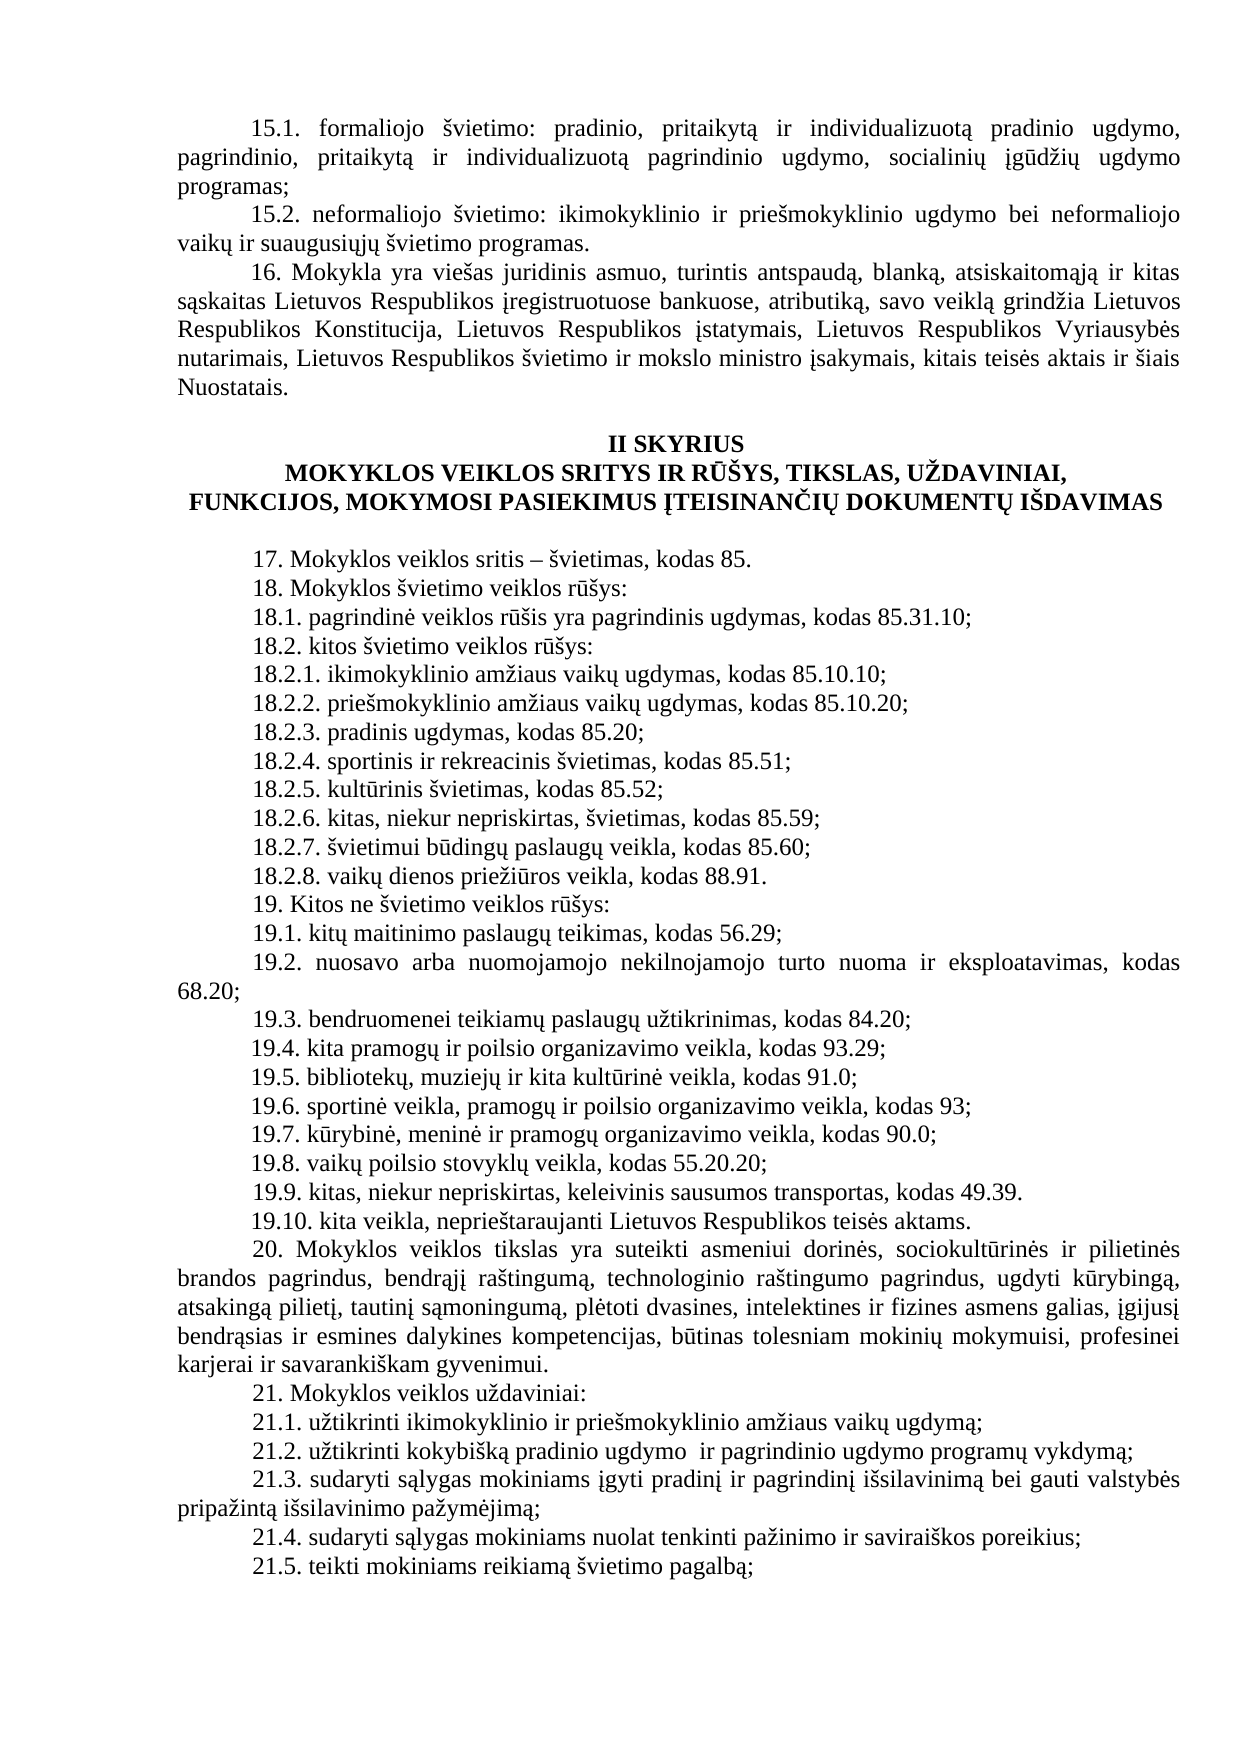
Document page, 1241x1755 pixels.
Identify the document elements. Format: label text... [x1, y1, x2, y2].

text 18.2. kitos švietimo veiklos rūšys: [177, 631, 1181, 659]
text 18.2.7. švietimui būdingų paslaugų veikla, kodas 85.60; [177, 832, 1181, 861]
text 15.1. formaliojo švietimo: pradinio, pritaikytą ir individualizuotą pradinio ugdymo, pagrindinio, pritaikytą ir individualizuotą pagrindinio ugdymo, socialinių įgūdžių ugdymo programas; [177, 113, 1181, 199]
text 15.2. neformaliojo švietimo: ikimokyklinio ir priešmokyklinio ugdymo bei neformaliojo vaikų ir suaugusiųjų švietimo programas. [177, 199, 1181, 257]
text 21. Mokyklos veiklos uždaviniai: [177, 1378, 1181, 1407]
text 19. Kitos ne švietimo veiklos rūšys: [177, 889, 1181, 918]
text II SKYRIUS [177, 429, 1181, 458]
text 19.6. sportinė veikla, pramogų ir poilsio organizavimo veikla, kodas 93; [177, 1091, 1181, 1119]
text 19.7. kūrybinė, meninė ir pramogų organizavimo veikla, kodas 90.0; [177, 1119, 1181, 1148]
text 19.3. bendruomenei teikiamų paslaugų užtikrinimas, kodas 84.20; [177, 1004, 1181, 1033]
text 18.2.2. priešmokyklinio amžiaus vaikų ugdymas, kodas 85.10.20; [177, 688, 1181, 717]
text 18.2.4. sportinis ir rekreacinis švietimas, kodas 85.51; [177, 746, 1181, 774]
text 18.1. pagrindinė veiklos rūšis yra pagrindinis ugdymas, kodas 85.31.10; [177, 602, 1181, 631]
text 21.5. teikti mokiniams reikiamą švietimo pagalbą; [177, 1551, 1181, 1579]
text 19.4. kita pramogų ir poilsio organizavimo veikla, kodas 93.29; [177, 1033, 1181, 1062]
text 19.2. nuosavo arba nuomojamojo nekilnojamojo turto nuoma ir eksploatavimas, kodas 68.20; [177, 947, 1181, 1004]
text 21.3. sudaryti sąlygas mokiniams įgyti pradinį ir pagrindinį išsilavinimą bei gauti valstybės pripažintą išsilavinimo pažymėjimą; [177, 1464, 1181, 1522]
text 18.2.3. pradinis ugdymas, kodas 85.20; [177, 717, 1181, 746]
text 21.2. užtikrinti kokybišką pradinio ugdymo ir pagrindinio ugdymo programų vykdymą; [177, 1436, 1181, 1464]
text 19.5. bibliotekų, muziejų ir kita kultūrinė veikla, kodas 91.0; [177, 1062, 1181, 1091]
text 18.2.6. kitas, niekur nepriskirtas, švietimas, kodas 85.59; [177, 803, 1181, 832]
text FUNKCIJOS, MOKYMOSI PASIEKIMUS ĮTEISINANČIŲ DOKUMENTŲ IŠDAVIMAS [177, 487, 1181, 516]
text 19.9. kitas, niekur nepriskirtas, keleivinis sausumos transportas, kodas 49.39. [177, 1177, 1181, 1206]
text MOKYKLOS VEIKLOS SRITYS IR RŪŠYS, TIKSLAS, UŽDAVINIAI, [177, 458, 1181, 487]
text 20. Mokyklos veiklos tikslas yra suteikti asmeniui dorinės, sociokultūrinės ir pilietinės brandos pagrindus, bendrąjį raštingumą, technologinio raštingumo pagrindus, ugdyti kūrybingą, atsakingą pilietį, tautinį sąmoningumą, plėtoti dvasines, intelektines ir fizines asmens galias, įgijusį bendrąsias ir esmines dalykines kompetencijas, būtinas tolesniam mokinių mokymuisi, profesinei karjerai ir savarankiškam gyvenimui. [177, 1234, 1181, 1378]
text 19.1. kitų maitinimo paslaugų teikimas, kodas 56.29; [177, 918, 1181, 947]
text 19.10. kita veikla, neprieštaraujanti Lietuvos Respublikos teisės aktams. [177, 1206, 1181, 1234]
text 17. Mokyklos veiklos sritis – švietimas, kodas 85. [177, 544, 1181, 573]
text 16. Mokykla yra viešas juridinis asmuo, turintis antspaudą, blanką, atsiskaitomąją ir kitas sąskaitas Lietuvos Respublikos įregistruotuose bankuose, atributiką, savo veiklą grindžia Lietuvos Respublikos Konstitucija, Lietuvos Respublikos įstatymais, Lietuvos Respublikos Vyriausybės nutarimais, Lietuvos Respublikos švietimo ir mokslo ministro įsakymais, kitais teisės aktais ir šiais Nuostatais. [177, 257, 1181, 401]
text 18.2.1. ikimokyklinio amžiaus vaikų ugdymas, kodas 85.10.10; [177, 659, 1181, 688]
text 21.1. užtikrinti ikimokyklinio ir priešmokyklinio amžiaus vaikų ugdymą; [177, 1407, 1181, 1436]
text 18.2.5. kultūrinis švietimas, kodas 85.52; [177, 774, 1181, 803]
text 18. Mokyklos švietimo veiklos rūšys: [177, 573, 1181, 602]
text 19.8. vaikų poilsio stovyklų veikla, kodas 55.20.20; [177, 1148, 1181, 1177]
text 21.4. sudaryti sąlygas mokiniams nuolat tenkinti pažinimo ir saviraiškos poreikius; [177, 1522, 1181, 1551]
text 18.2.8. vaikų dienos priežiūros veikla, kodas 88.91. [177, 861, 1181, 889]
